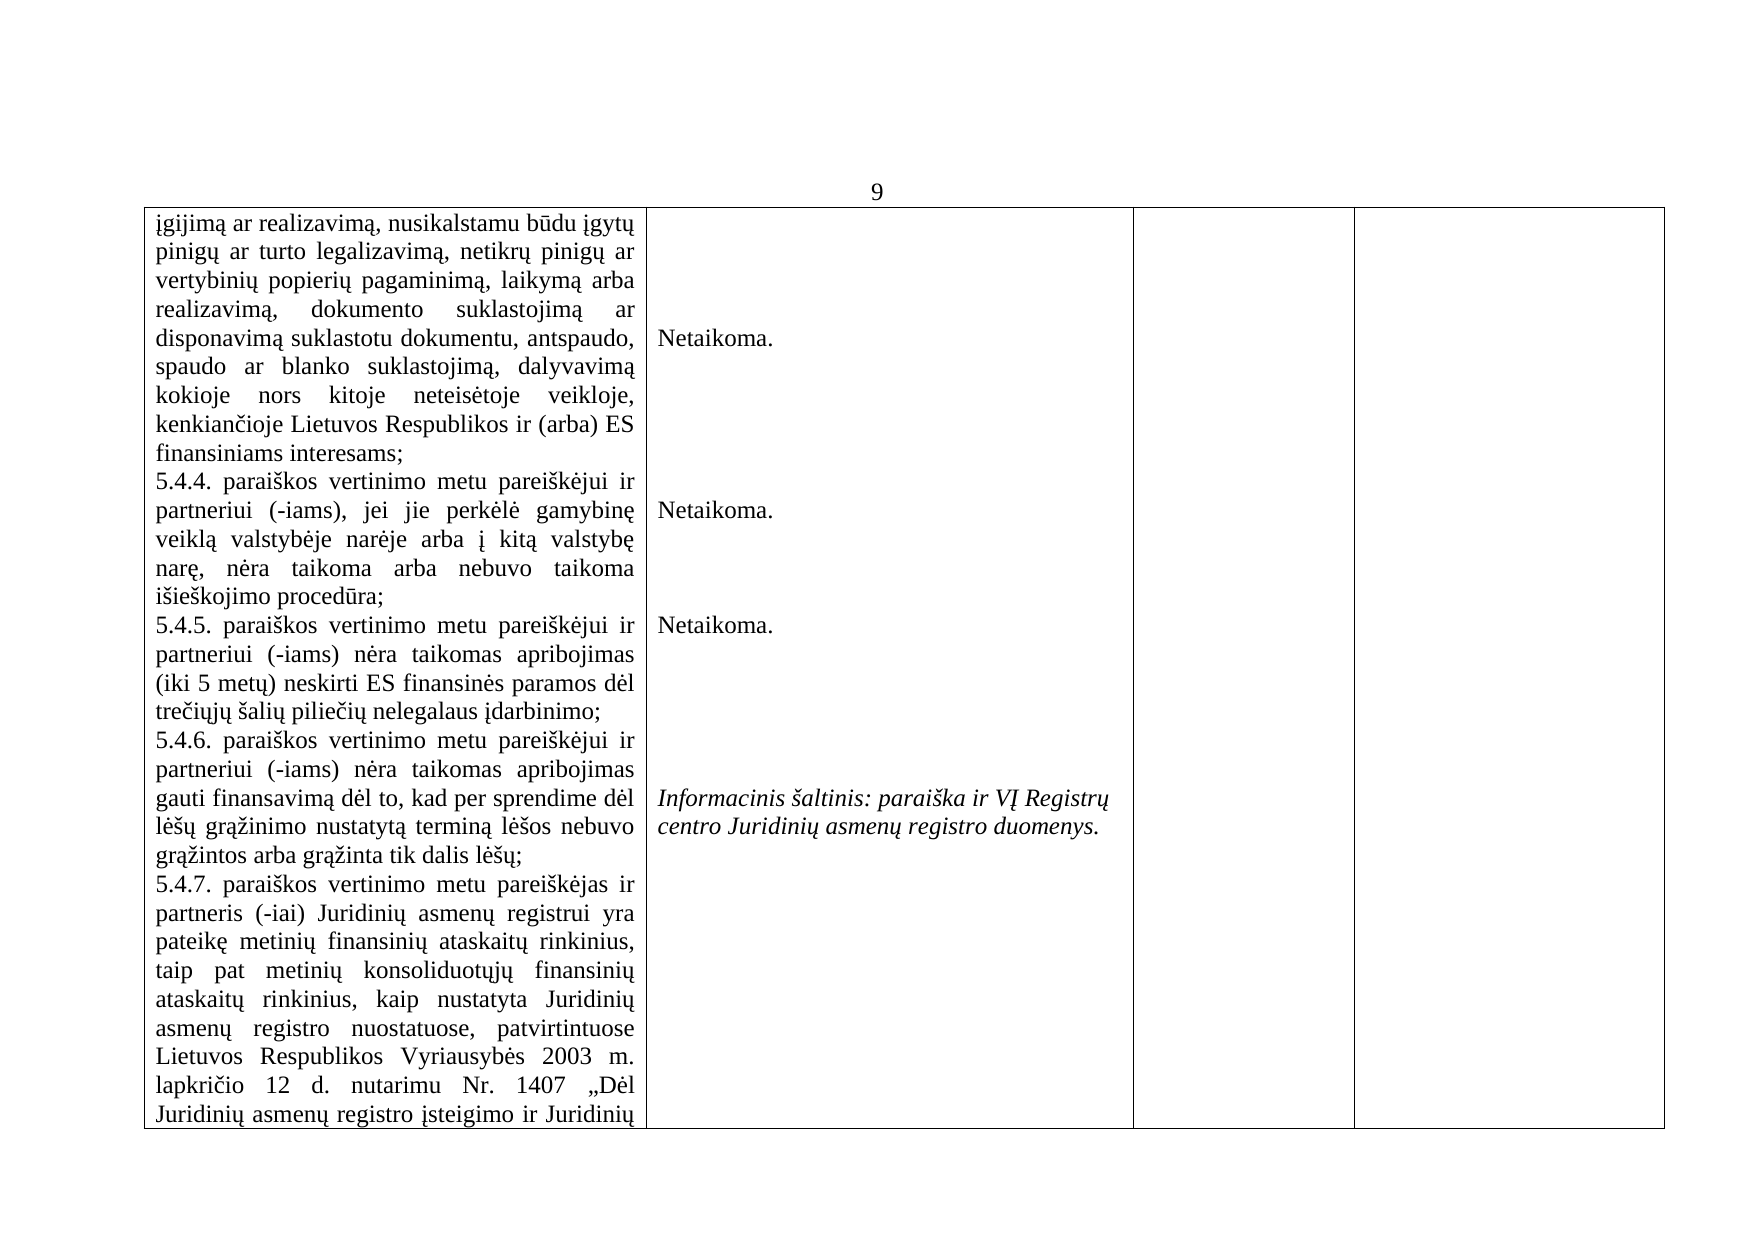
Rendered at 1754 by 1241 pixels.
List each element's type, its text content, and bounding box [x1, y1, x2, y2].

table_cell [1355, 208, 1664, 1128]
table_cell [1134, 208, 1354, 1128]
table_cell įgijimą ar realizavimą, nusikalstamu būdu įgytų pinigų ar turto legalizavimą, netikrų pinigų ar vertybinių popierių pagaminimą, laikymą arba realizavimą, dokumento suklastojimą ar disponavimą suklastotu dokumentu, antspaudo, spaudo ar blanko suklastojimą, dalyvavimą kokioje nors kitoje neteisėtoje veikloje, kenkiančioje Lietuvos Respublikos ir (arba) ES finansiniams interesams; 5.4.4. paraiškos vertinimo metu pareiškėjui ir partneriui (-iams), jei jie perkėlė gamybinę veiklą valstybėje narėje arba į kitą valstybę narę, nėra taikoma arba nebuvo taikoma išieškojimo procedūra; 5.4.5. paraiškos vertinimo metu pareiškėjui ir partneriui (-iams) nėra taikomas apribojimas (iki 5 metų) neskirti ES finansinės paramos dėl trečiųjų šalių piliečių nelegalaus įdarbinimo; 5.4.6. paraiškos vertinimo metu pareiškėjui ir partneriui (-iams) nėra taikomas apribojimas gauti finansavimą dėl to, kad per sprendime dėl lėšų grąžinimo nustatytą terminą lėšos nebuvo grąžintos arba grąžinta tik dalis lėšų; 5.4.7. paraiškos vertinimo metu pareiškėjas ir partneris (-iai) Juridinių asmenų registrui yra pateikę metinių finansinių ataskaitų rinkinius, taip pat metinių konsoliduotųjų finansinių ataskaitų rinkinius, kaip nustatyta Juridinių asmenų registro nuostatuose, patvirtintuose Lietuvos Respublikos Vyriausybės 2003 m. lapkričio 12 d. nutarimu Nr. 1407 „Dėl Juridinių asmenų registro įsteigimo ir Juridinių [145, 208, 646, 1128]
table_cell Netaikoma. Netaikoma. Netaikoma. Informacinis šaltinis: paraiška ir VĮ Registrų centro Juridinių asmenų registro duomenys. [647, 208, 1133, 1128]
